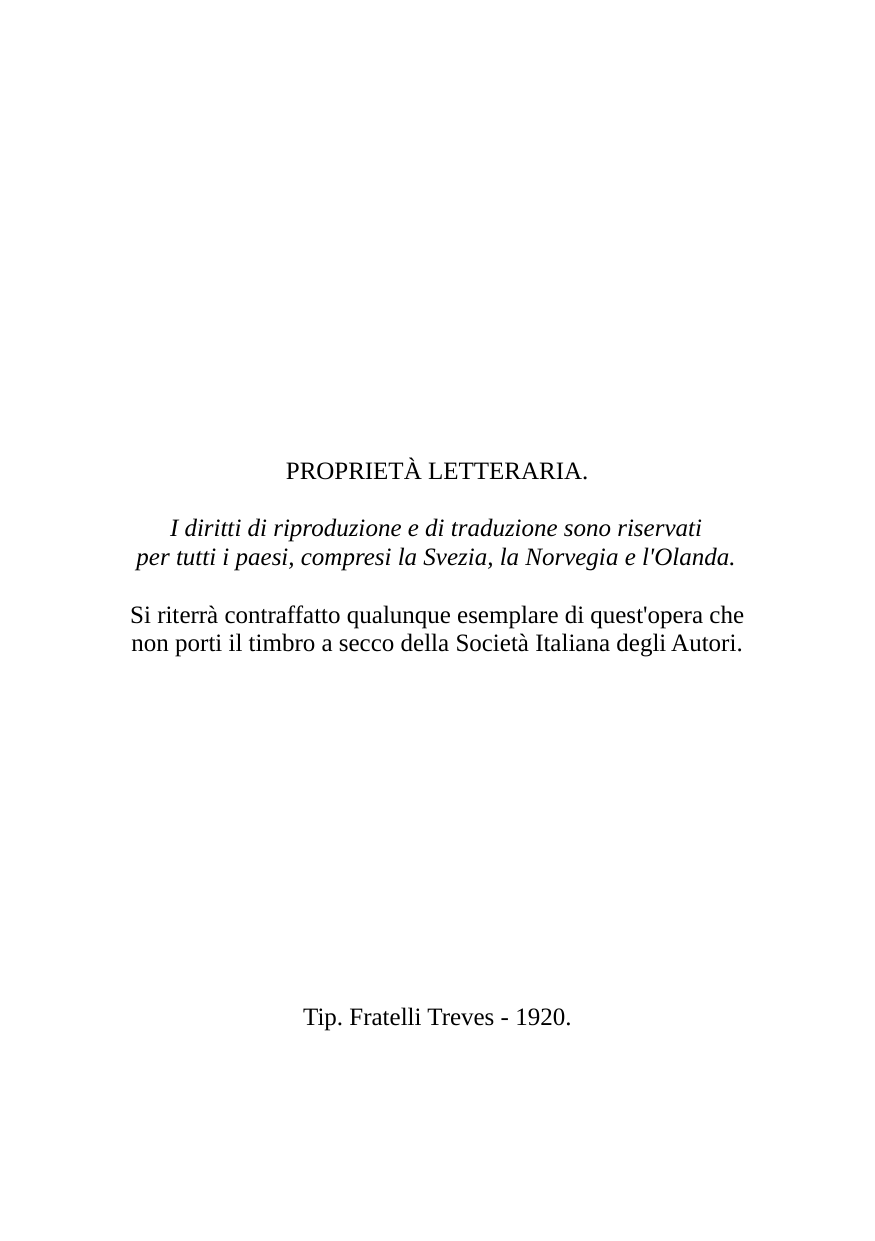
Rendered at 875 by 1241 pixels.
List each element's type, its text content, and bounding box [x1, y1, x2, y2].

text Si riterrà contraffatto qualunque esemplare di quest'opera che [106, 600, 768, 628]
text Tip. Fratelli Treves - 1920. [106, 1002, 768, 1031]
text PROPRIETÀ LETTERARIA. [106, 456, 768, 485]
text non porti il timbro a secco della Società Italiana degli Autori. [106, 628, 768, 657]
text per tutti i paesi, compresi la Svezia, la Norvegia e l'Olanda. [106, 542, 768, 571]
text I diritti di riproduzione e di traduzione sono riservati [106, 513, 768, 542]
